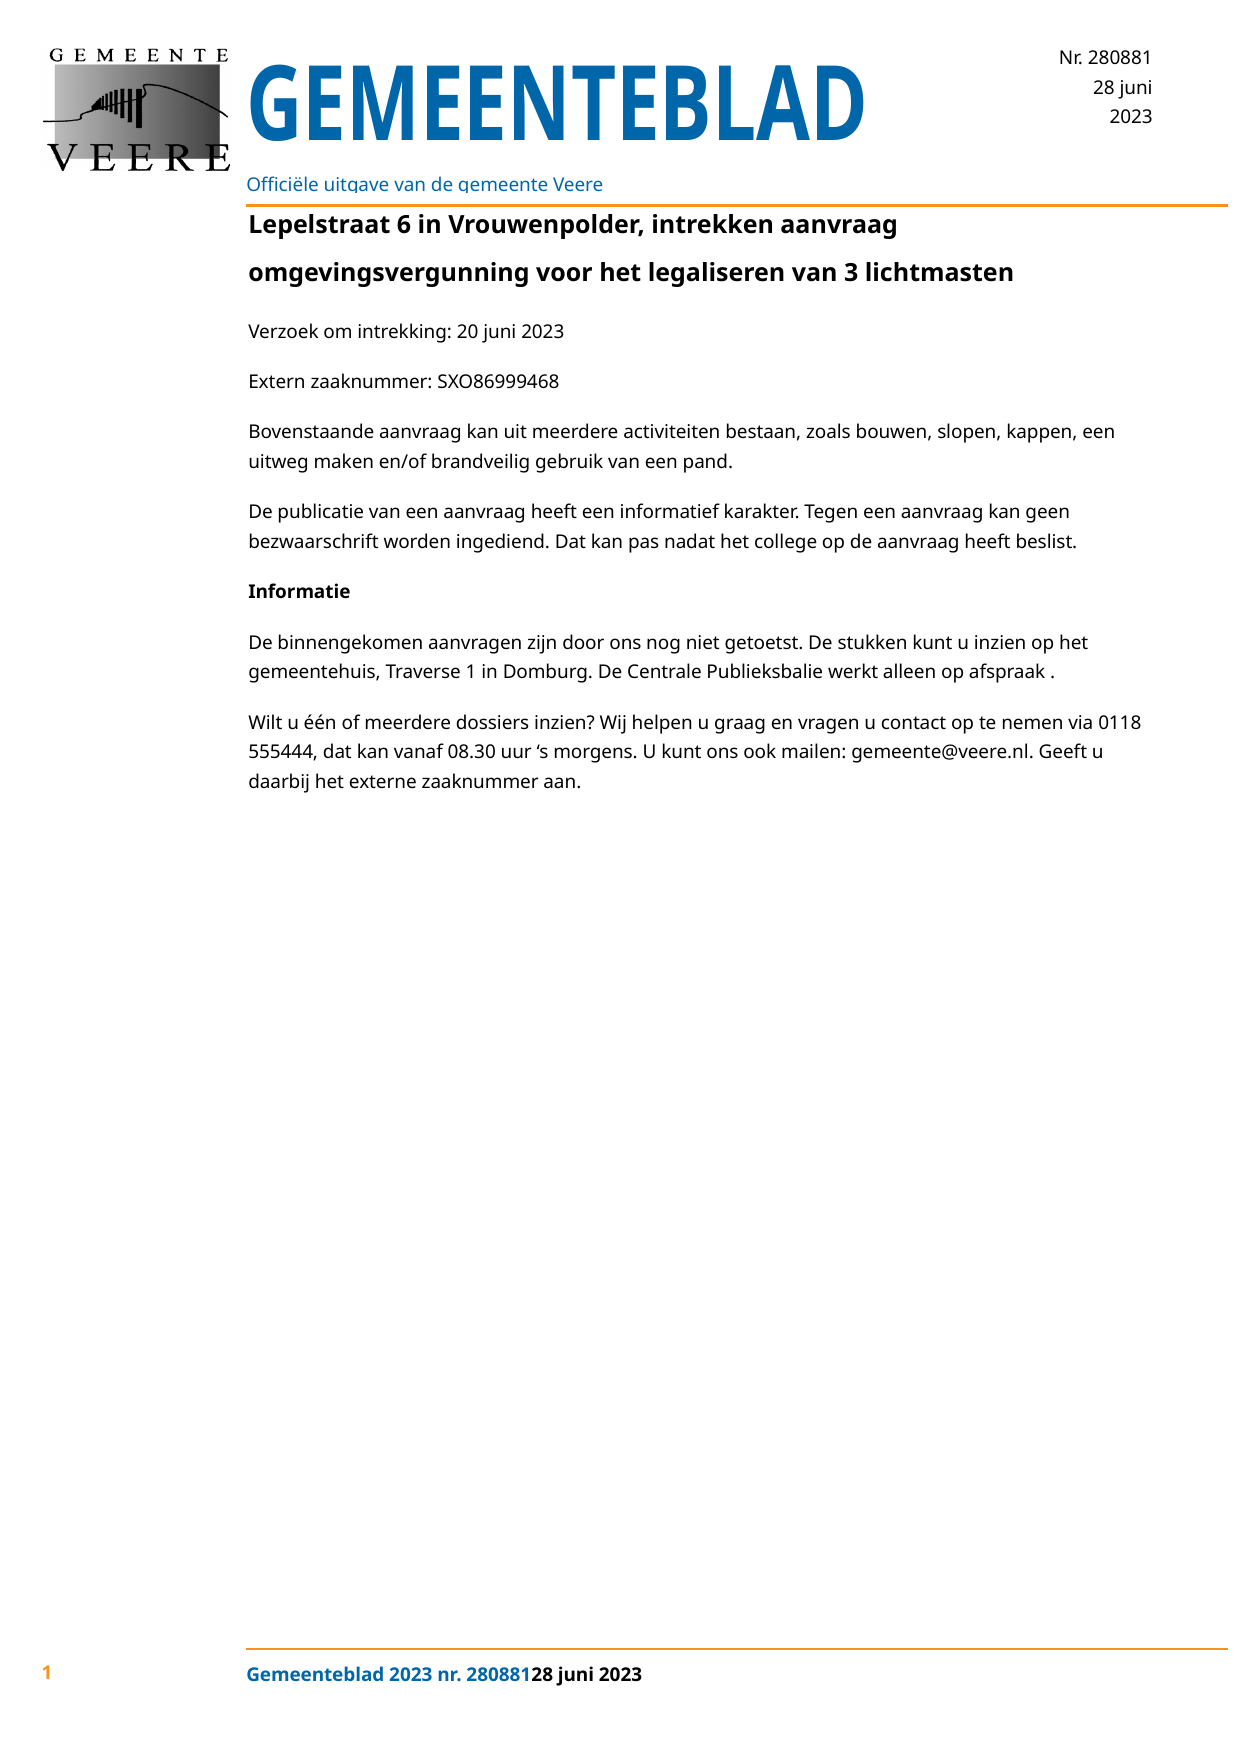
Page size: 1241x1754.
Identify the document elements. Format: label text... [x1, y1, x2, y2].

text Informatie [248, 579, 1152, 604]
text De binnengekomen aanvragen zijn door ons nog niet getoetst. De stukken kunt u inzien op het gemeentehuis, Traverse 1 in Domburg. De Centrale Publieksbalie werkt alleen op afspraak . [248, 629, 1152, 684]
text Wilt u één of meerdere dossiers inzien? Wij helpen u graag en vragen u contact op te nemen via 0118 555444, dat kan vanaf 08.30 uur ‘s morgens. U kunt ons ook mailen: gemeente@veere.nl. Geeft u daarbij het externe zaaknummer aan. [248, 709, 1152, 794]
text Lepelstraat 6 in Vrouwenpolder, intrekken aanvraag omgevingsvergunning voor het legaliseren van 3 lichtmasten [248, 207, 1152, 288]
text Verzoek om intrekking: 20 juni 2023 [248, 318, 1152, 344]
text De publicatie van een aanvraag heeft een informatief karakter. Tegen een aanvraag kan geen bezwaarschrift worden ingediend. Dat kan pas nadat het college op de aanvraag heeft beslist. [248, 499, 1152, 554]
text Bovenstaande aanvraag kan uit meerdere activiteiten bestaan, zoals bouwen, slopen, kappen, een uitweg maken en/of brandveilig gebruik van een pand. [248, 419, 1152, 474]
picture [41, 47, 231, 172]
text Extern zaaknummer: SXO86999468 [248, 368, 1152, 394]
